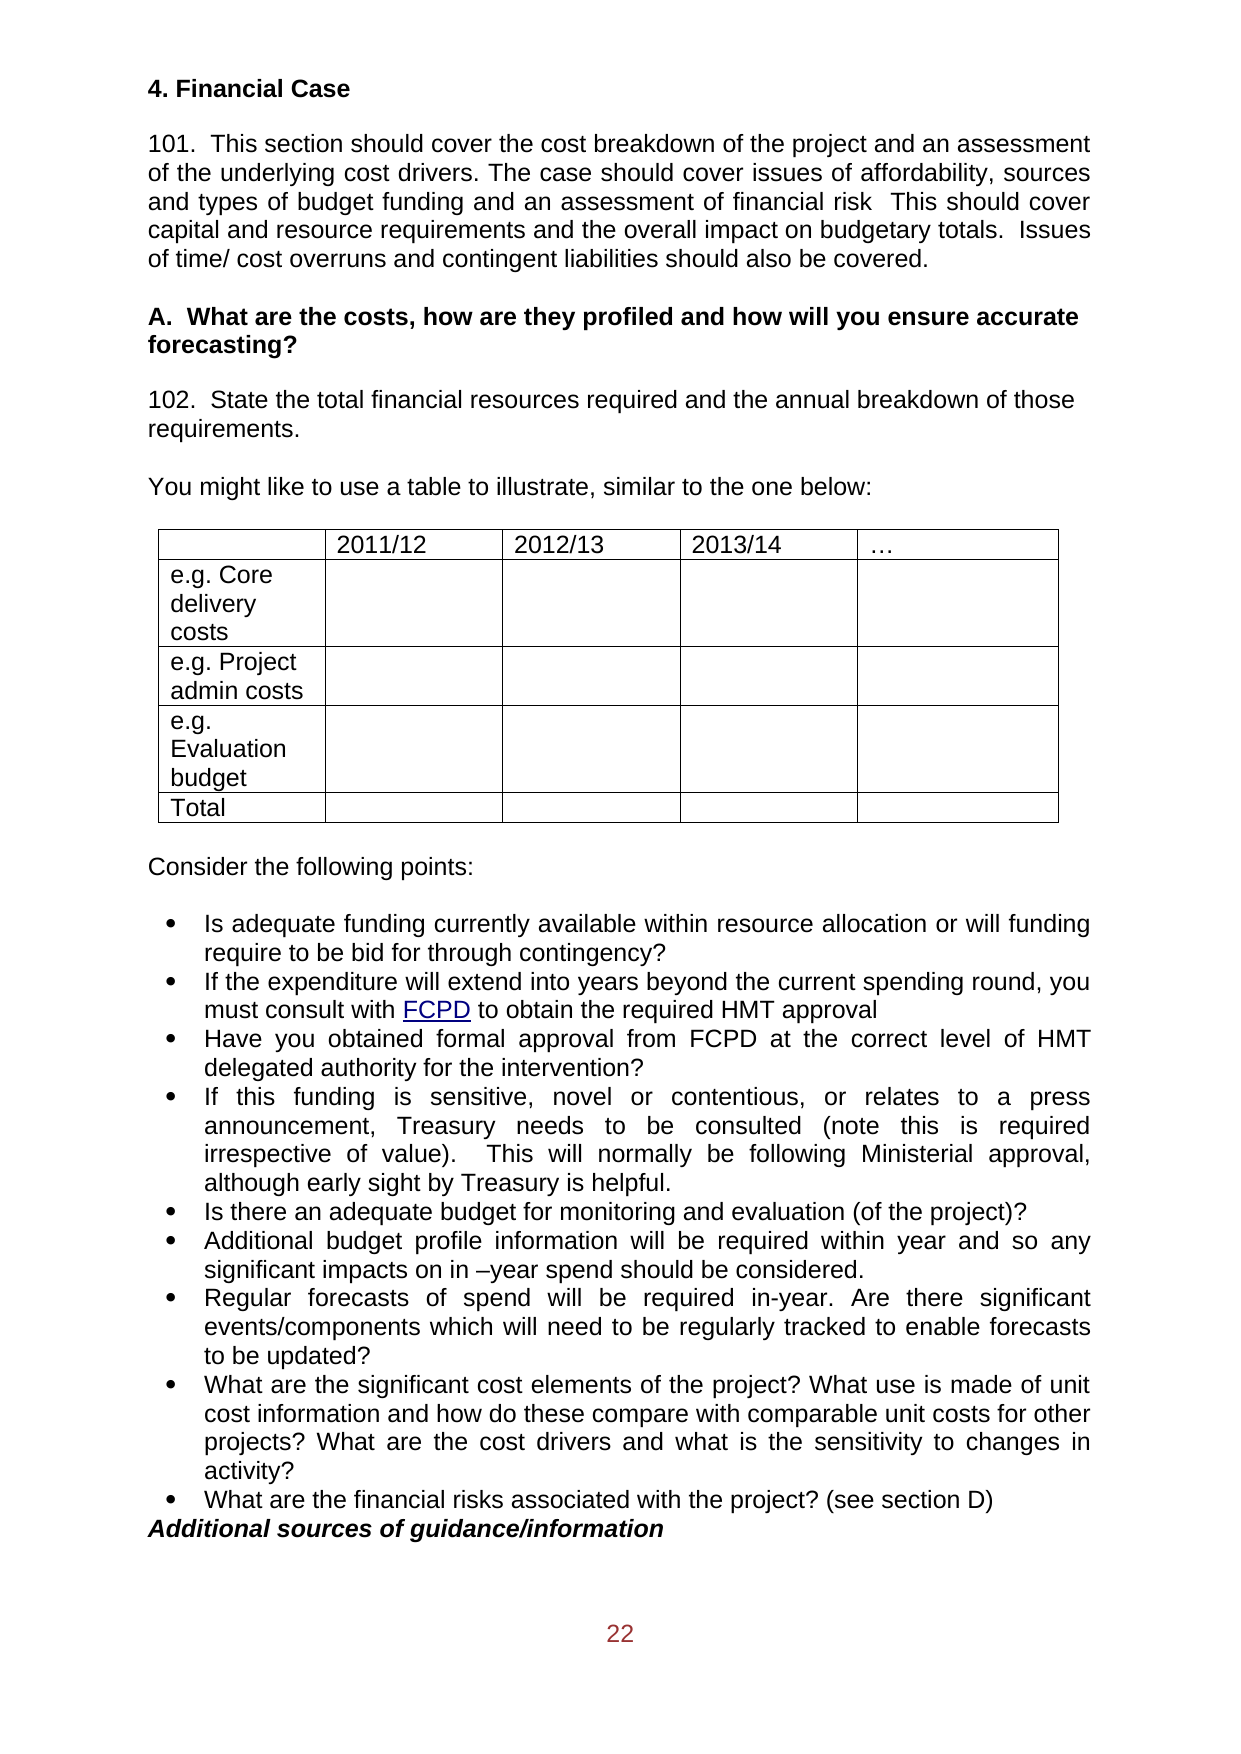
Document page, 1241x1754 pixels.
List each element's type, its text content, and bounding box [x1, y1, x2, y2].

table_cell [326, 706, 502, 792]
list Regular forecasts of spend will be required in-year. Are there significant events/components which will need to be regularly tracked to enable forecasts to be updated? [166, 1283, 1092, 1370]
table_cell [858, 793, 1058, 822]
table_cell [503, 560, 680, 646]
table_cell Total [159, 793, 325, 822]
table_cell [503, 793, 680, 822]
table_cell [858, 706, 1058, 792]
list Additional budget profile information will be required within year and so any significant impacts on in –year spend should be considered. [166, 1226, 1092, 1283]
table_cell [503, 647, 680, 705]
list If this funding is sensitive, novel or contentious, or relates to a press announcement, Treasury needs to be consulted (note this is required irrespective of value). This will normally be following Ministerial approval, although early sight by Treasury is helpful. [166, 1082, 1092, 1197]
text A. What are the costs, how are they profiled and how will you ensure accurate forecasting? [148, 301, 1092, 359]
list Have you obtained formal approval from FCPD at the correct level of HMT delegated authority for the intervention? [166, 1024, 1092, 1082]
table_cell e.g. Project admin costs [159, 647, 325, 705]
text Additional sources of guidance/information [148, 1514, 1092, 1542]
text 101. This section should cover the cost breakdown of the project and an assessment of the underlying cost drivers. The case should cover issues of affordability, sources and types of budget funding and an assessment of financial risk This should cover capital and resource requirements and the overall impact on budgetary totals. Issues of time/ cost overruns and contingent liabilities should also be covered. [148, 129, 1092, 273]
list Is adequate funding currently available within resource allocation or will funding require to be bid for through contingency? [166, 909, 1092, 967]
table_header … [858, 530, 1058, 559]
table_cell [503, 706, 680, 792]
text 102. State the total financial resources required and the annual breakdown of those requirements. [148, 385, 1092, 443]
text 4. Financial Case [148, 74, 1092, 103]
table_cell [681, 706, 857, 792]
table_header [159, 530, 325, 559]
list What are the significant cost elements of the project? What use is made of unit cost information and how do these compare with comparable unit costs for other projects? What are the cost drivers and what is the sensitivity to changes in activity? [166, 1370, 1092, 1485]
table_cell [681, 647, 857, 705]
table_header 2012/13 [503, 530, 680, 559]
table_cell [681, 560, 857, 646]
text You might like to use a table to illustrate, similar to the one below: [148, 472, 1092, 500]
table_cell [326, 647, 502, 705]
table_header 2011/12 [326, 530, 502, 559]
text Consider the following points: [148, 852, 1092, 880]
list Is there an adequate budget for monitoring and evaluation (of the project)? [166, 1197, 1092, 1226]
table_cell [681, 793, 857, 822]
table_header 2013/14 [681, 530, 857, 559]
list If the expenditure will extend into years beyond the current spending round, you must consult with FCPD to obtain the required HMT approval [166, 967, 1092, 1024]
table_cell e.g. Core delivery costs [159, 560, 325, 646]
table_cell [858, 647, 1058, 705]
table_cell e.g. Evaluation budget [159, 706, 325, 792]
table_cell [858, 560, 1058, 646]
table_cell [326, 560, 502, 646]
list What are the financial risks associated with the project? (see section D) [166, 1485, 1092, 1514]
table_cell [326, 793, 502, 822]
